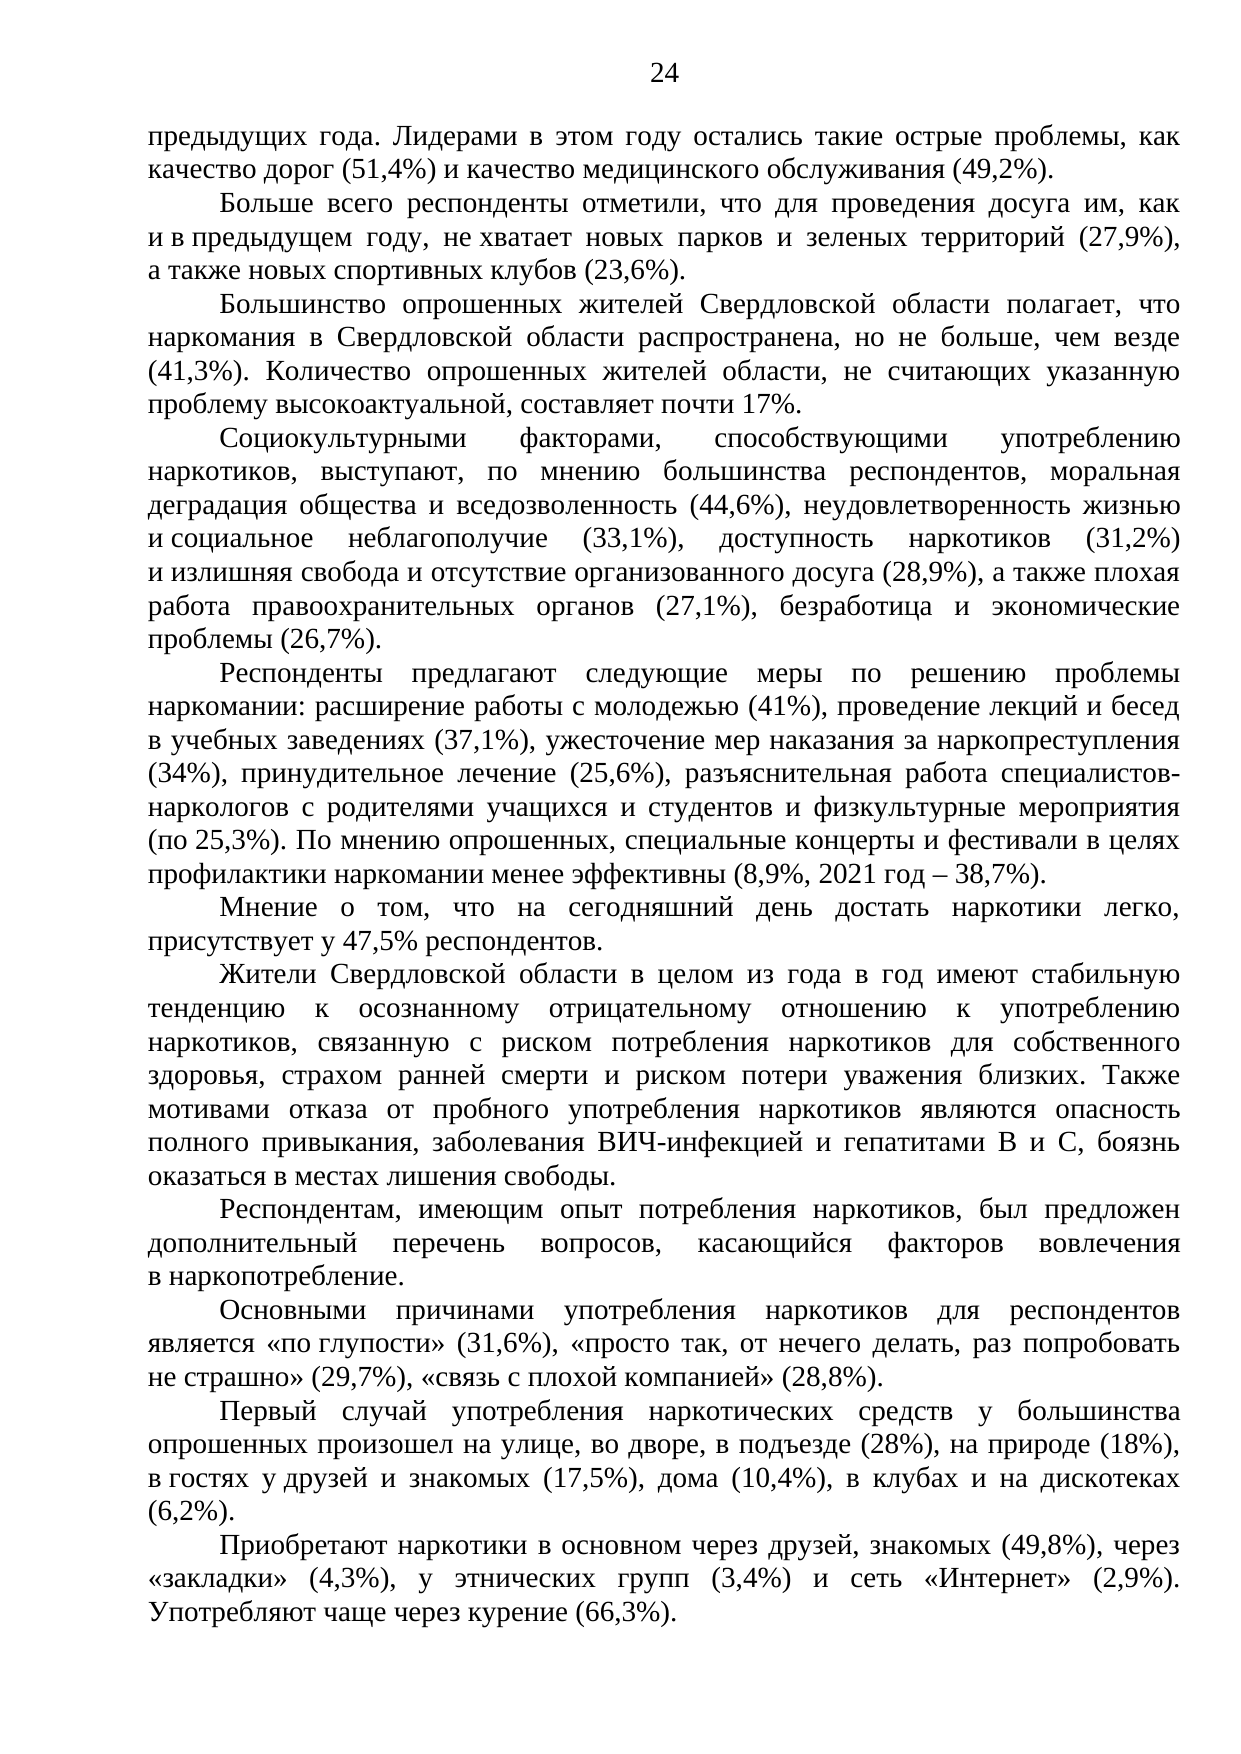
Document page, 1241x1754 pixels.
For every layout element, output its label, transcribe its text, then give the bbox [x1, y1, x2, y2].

text Большинство опрошенных жителей Свердловской области полагает, что наркомания в Свердловской области распространена, но не больше, чем везде (41,3%). Количество опрошенных жителей области, не считающих указанную проблему высокоактуальной, составляет почти 17%. [148, 286, 1181, 420]
text Приобретают наркотики в основном через друзей, знакомых (49,8%), через «закладки» (4,3%), у этнических групп (3,4%) и сеть «Интернет» (2,9%). Употребляют чаще через курение (66,3%). [148, 1527, 1181, 1627]
text Мнение о том, что на сегодняшний день достать наркотики легко, присутствует у 47,5% респондентов. [148, 889, 1181, 957]
text предыдущих года. Лидерами в этом году остались такие острые проблемы, как качество дорог (51,4%) и качество медицинского обслуживания (49,2%). [148, 118, 1181, 185]
text Больше всего респонденты отметили, что для проведения досуга им, как и в предыдущем году, не хватает новых парков и зеленых территорий (27,9%), а также новых спортивных клубов (23,6%). [148, 185, 1181, 286]
text Респондентам, имеющим опыт потребления наркотиков, был предложен дополнительный перечень вопросов, касающийся факторов вовлечения в наркопотребление. [148, 1191, 1181, 1292]
text Первый случай употребления наркотических средств у большинства опрошенных произошел на улице, во дворе, в подъезде (28%), на природе (18%), в гостях у друзей и знакомых (17,5%), дома (10,4%), в клубах и на дискотеках (6,2%). [148, 1393, 1181, 1527]
text Социокультурными факторами, способствующими употреблению наркотиков, выступают, по мнению большинства респондентов, моральная деградация общества и вседозволенность (44,6%), неудовлетворенность жизнью и социальное неблагополучие (33,1%), доступность наркотиков (31,2%) и излишняя свобода и отсутствие организованного досуга (28,9%), а также плохая работа правоохранительных органов (27,1%), безработица и экономические проблемы (26,7%). [148, 420, 1181, 655]
text Жители Свердловской области в целом из года в год имеют стабильную тенденцию к осознанному отрицательному отношению к употреблению наркотиков, связанную с риском потребления наркотиков для собственного здоровья, страхом ранней смерти и риском потери уважения близких. Также мотивами отказа от пробного употребления наркотиков являются опасность полного привыкания, заболевания ВИЧ-инфекцией и гепатитами В и С, боязнь оказаться в местах лишения свободы. [148, 957, 1181, 1191]
text Респонденты предлагают следующие меры по решению проблемы наркомании: расширение работы с молодежью (41%), проведение лекций и бесед в учебных заведениях (37,1%), ужесточение мер наказания за наркопреступления (34%), принудительное лечение (25,6%), разъяснительная работа специалистов-наркологов с родителями учащихся и студентов и физкультурные мероприятия (по 25,3%). По мнению опрошенных, специальные концерты и фестивали в целях профилактики наркомании менее эффективны (8,9%, 2021 год – 38,7%). [148, 655, 1181, 889]
text Основными причинами употребления наркотиков для респондентов является «по глупости» (31,6%), «просто так, от нечего делать, раз попробовать не страшно» (29,7%), «связь с плохой компанией» (28,8%). [148, 1292, 1181, 1393]
